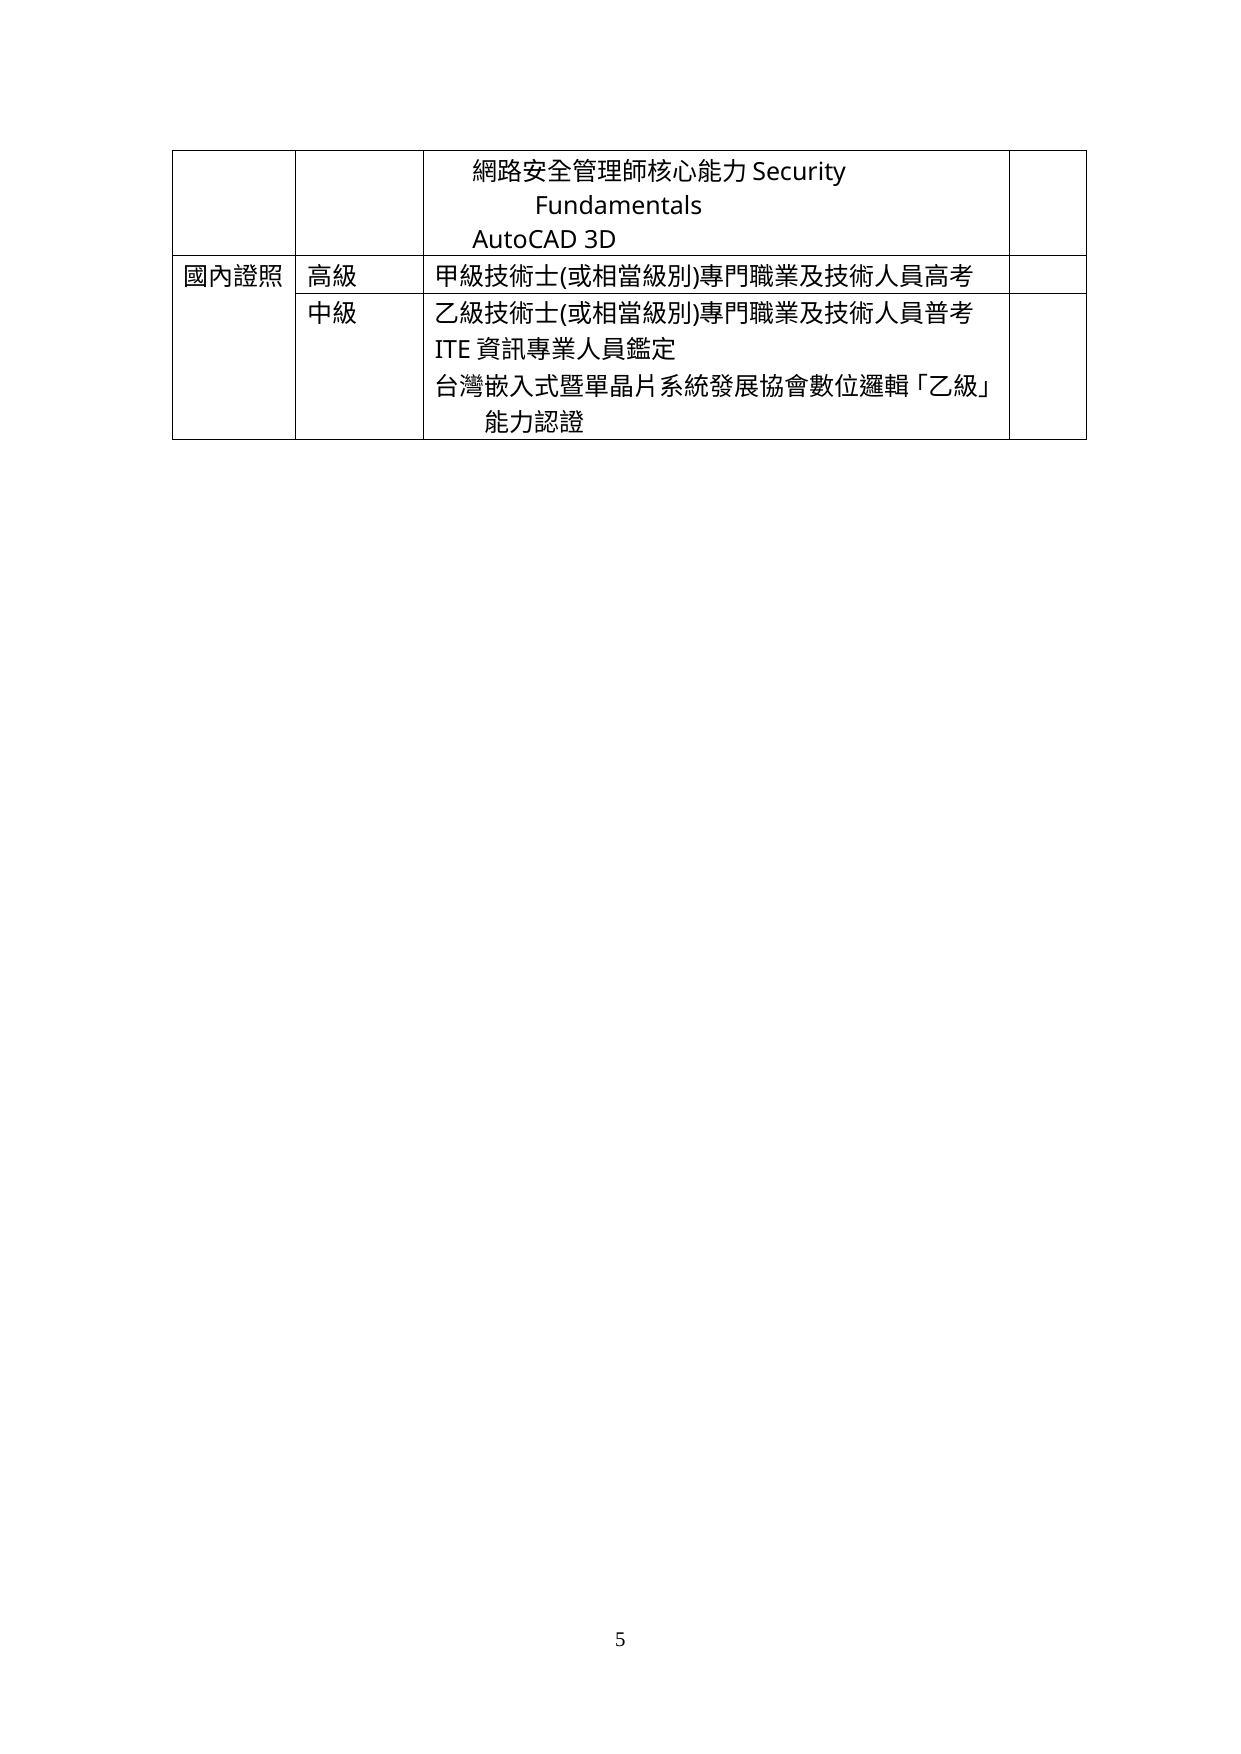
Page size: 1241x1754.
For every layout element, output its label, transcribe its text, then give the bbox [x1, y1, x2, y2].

table_cell [296, 151, 423, 255]
table_cell 高級 [296, 256, 423, 293]
table_cell [1010, 294, 1086, 439]
table_cell [173, 151, 295, 255]
table_cell 中級 [296, 294, 423, 439]
table_cell 甲級技術士(或相當級別)專門職業及技術人員高考 [424, 256, 1009, 293]
table_cell [1010, 256, 1086, 293]
table_cell 國內證照 [173, 256, 295, 439]
table_cell 網路安全管理師核心能力Security Fundamentals AutoCAD 3D [424, 151, 1009, 255]
table_cell 乙級技術士(或相當級別)專門職業及技術人員普考 ITE資訊專業人員鑑定 台灣嵌入式暨單晶片系統發展協會數位邏輯「乙級」能力認證 [424, 294, 1009, 439]
table_cell [1010, 151, 1086, 255]
